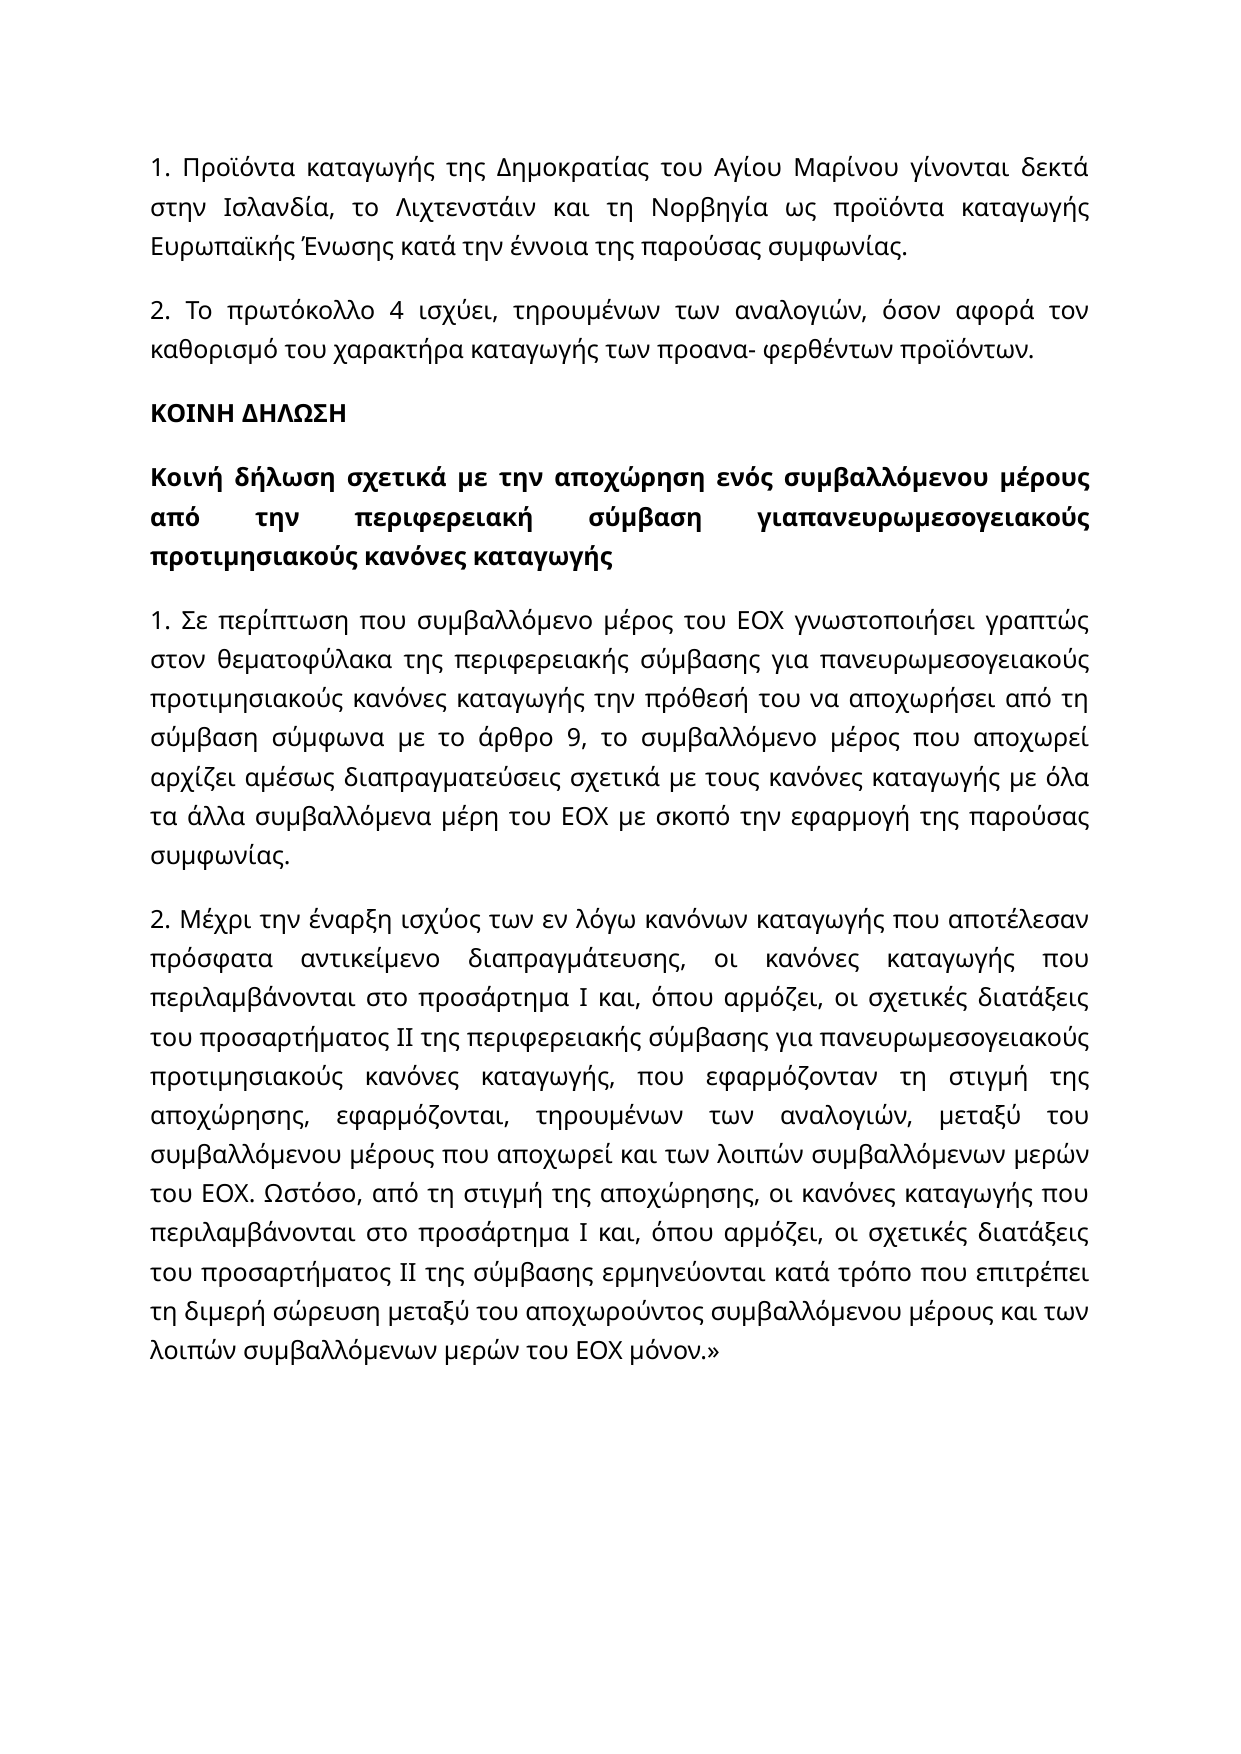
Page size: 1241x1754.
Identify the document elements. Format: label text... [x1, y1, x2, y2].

text 1. Σε περίπτωση που συμβαλλόμενο μέρος του ΕΟΧ γνωστοποιήσει γραπτώς στον θεματοφύλακα της περιφερειακής σύμβασης για πανευρωμεσογειακούς προτιμησιακούς κανόνες καταγωγής την πρόθεσή του να αποχωρήσει από τη σύμβαση σύμφωνα με το άρθρο 9, το συμβαλλόμενο μέρος που αποχωρεί αρχίζει αμέσως διαπραγματεύσεις σχετικά με τους κανόνες καταγωγής με όλα τα άλλα συμβαλλόμενα μέρη του ΕΟΧ με σκοπό την εφαρμογή της παρούσας συμφωνίας. [150, 602, 1090, 872]
text 2. Το πρωτόκολλο 4 ισχύει, τηρουμένων των αναλογιών, όσον αφορά τον καθορισμό του χαρακτήρα καταγωγής των προανα- φερθέντων προϊόντων. [150, 292, 1090, 366]
text Κοινή δήλωση σχετικά με την αποχώρηση ενός συμβαλλόμενου μέρους από την περιφερειακή σύμβαση γιαπανευρωμεσογειακούς προτιμησιακούς κανόνες καταγωγής [150, 460, 1090, 572]
text 2. Μέχρι την έναρξη ισχύος των εν λόγω κανόνων καταγωγής που αποτέλεσαν πρόσφατα αντικείμενο διαπραγμάτευσης, οι κανόνες καταγωγής που περιλαμβάνονται στο προσάρτημα I και, όπου αρμόζει, οι σχετικές διατάξεις του προσαρτήματος II της περιφερειακής σύμβασης για πανευρωμεσογειακούς προτιμησιακούς κανόνες καταγωγής, που εφαρμόζονταν τη στιγμή της αποχώρησης, εφαρμόζονται, τηρουμένων των αναλογιών, μεταξύ του συμβαλλόμενου μέρους που αποχωρεί και των λοιπών συμβαλλόμενων μερών του ΕΟΧ. Ωστόσο, από τη στιγμή της αποχώρησης, οι κανόνες καταγωγής που περιλαμβάνονται στο προσάρτημα I και, όπου αρμόζει, οι σχετικές διατάξεις του προσαρτήματος II της σύμβασης ερμηνεύονται κατά τρόπο που επιτρέπει τη διμερή σώρευση μεταξύ του αποχωρούντος συμβαλλόμενου μέρους και των λοιπών συμβαλλόμενων μερών του ΕΟΧ μόνον.» [150, 902, 1090, 1367]
text 1. Προϊόντα καταγωγής της Δημοκρατίας του Αγίου Μαρίνου γίνονται δεκτά στην Ισλανδία, το Λιχτενστάιν και τη Νορβηγία ως προϊόντα καταγωγής Ευρωπαϊκής Ένωσης κατά την έννοια της παρούσας συμφωνίας. [150, 150, 1090, 262]
text ΚΟΙΝΗ ΔΗΛΩΣΗ [150, 396, 1090, 430]
